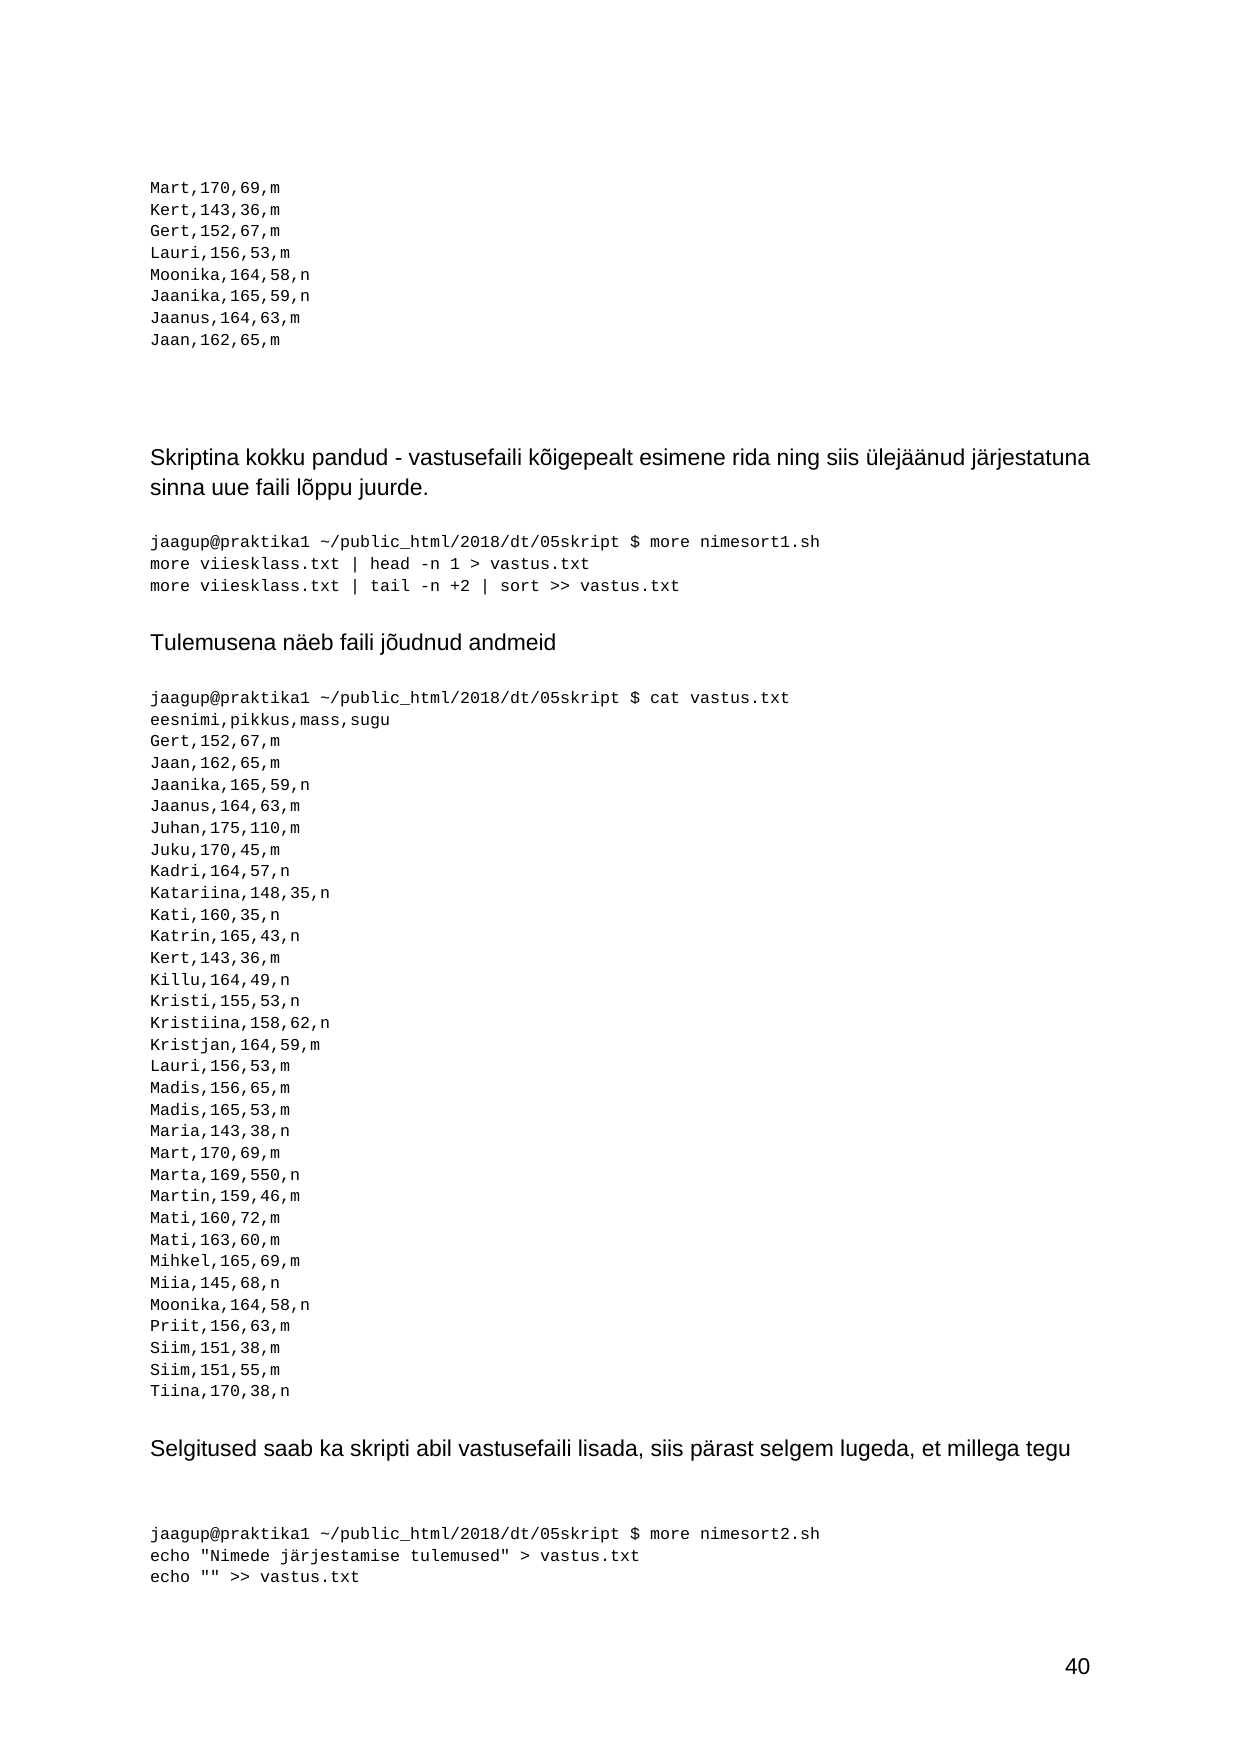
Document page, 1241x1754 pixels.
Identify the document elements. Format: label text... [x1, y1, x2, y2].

text Lauri,156,53,m [150, 1058, 1090, 1077]
text echo "" >> vastus.txt [150, 1569, 1090, 1588]
text Gert,152,67,m [150, 733, 1090, 752]
text jaagup@praktika1 ~/public_html/2018/dt/05skript $ cat vastus.txt [150, 690, 1090, 708]
text Mati,160,72,m [150, 1210, 1090, 1228]
text Jaanika,165,59,n [150, 776, 1090, 795]
text Kristjan,164,59,m [150, 1036, 1090, 1055]
text more viiesklass.txt | head -n 1 > vastus.txt [150, 556, 1090, 574]
text Jaanus,164,63,m [150, 309, 1090, 328]
text Mart,170,69,m [150, 1145, 1090, 1163]
text Moonika,164,58,n [150, 1296, 1090, 1315]
text Juku,170,45,m [150, 841, 1090, 860]
text Lauri,156,53,m [150, 244, 1090, 263]
text jaagup@praktika1 ~/public_html/2018/dt/05skript $ more nimesort1.sh [150, 534, 1090, 553]
text Selgitused saab ka skripti abil vastusefaili lisada, siis pärast selgem lugeda, et millega tegu [150, 1435, 1090, 1461]
text Kati,160,35,n [150, 906, 1090, 925]
text Madis,156,65,m [150, 1080, 1090, 1098]
text Mati,163,60,m [150, 1231, 1090, 1250]
text Juhan,175,110,m [150, 820, 1090, 838]
text jaagup@praktika1 ~/public_html/2018/dt/05skript $ more nimesort2.sh [150, 1526, 1090, 1544]
text echo "Nimede järjestamise tulemused" > vastus.txt [150, 1547, 1090, 1566]
text more viiesklass.txt | tail -n +2 | sort >> vastus.txt [150, 577, 1090, 596]
text Katrin,165,43,n [150, 928, 1090, 947]
text Marta,169,550,n [150, 1166, 1090, 1185]
text Kristi,155,53,n [150, 993, 1090, 1012]
text Martin,159,46,m [150, 1188, 1090, 1207]
text Gert,152,67,m [150, 223, 1090, 242]
text Siim,151,55,m [150, 1361, 1090, 1380]
text eesnimi,pikkus,mass,sugu [150, 711, 1090, 730]
text Siim,151,38,m [150, 1340, 1090, 1358]
text Miia,145,68,n [150, 1275, 1090, 1293]
text Jaanika,165,59,n [150, 288, 1090, 307]
text Jaan,162,65,m [150, 755, 1090, 773]
text Katariina,148,35,n [150, 885, 1090, 903]
text Tiina,170,38,n [150, 1383, 1090, 1402]
text Kadri,164,57,n [150, 863, 1090, 882]
text Mart,170,69,m [150, 179, 1090, 198]
text Jaanus,164,63,m [150, 798, 1090, 817]
text Kert,143,36,m [150, 201, 1090, 220]
text Kristiina,158,62,n [150, 1015, 1090, 1033]
text Jaan,162,65,m [150, 331, 1090, 350]
text Skriptina kokku pandud - vastusefaili kõigepealt esimene rida ning siis ülejäänud järjestatuna sinna uue faili lõppu juurde. [150, 443, 1090, 500]
text Priit,156,63,m [150, 1318, 1090, 1337]
text Mihkel,165,69,m [150, 1253, 1090, 1272]
text Moonika,164,58,n [150, 266, 1090, 285]
text Tulemusena näeb faili jõudnud andmeid [150, 629, 1090, 656]
text Killu,164,49,n [150, 971, 1090, 990]
text Maria,143,38,n [150, 1123, 1090, 1142]
text Kert,143,36,m [150, 950, 1090, 968]
text Madis,165,53,m [150, 1101, 1090, 1120]
